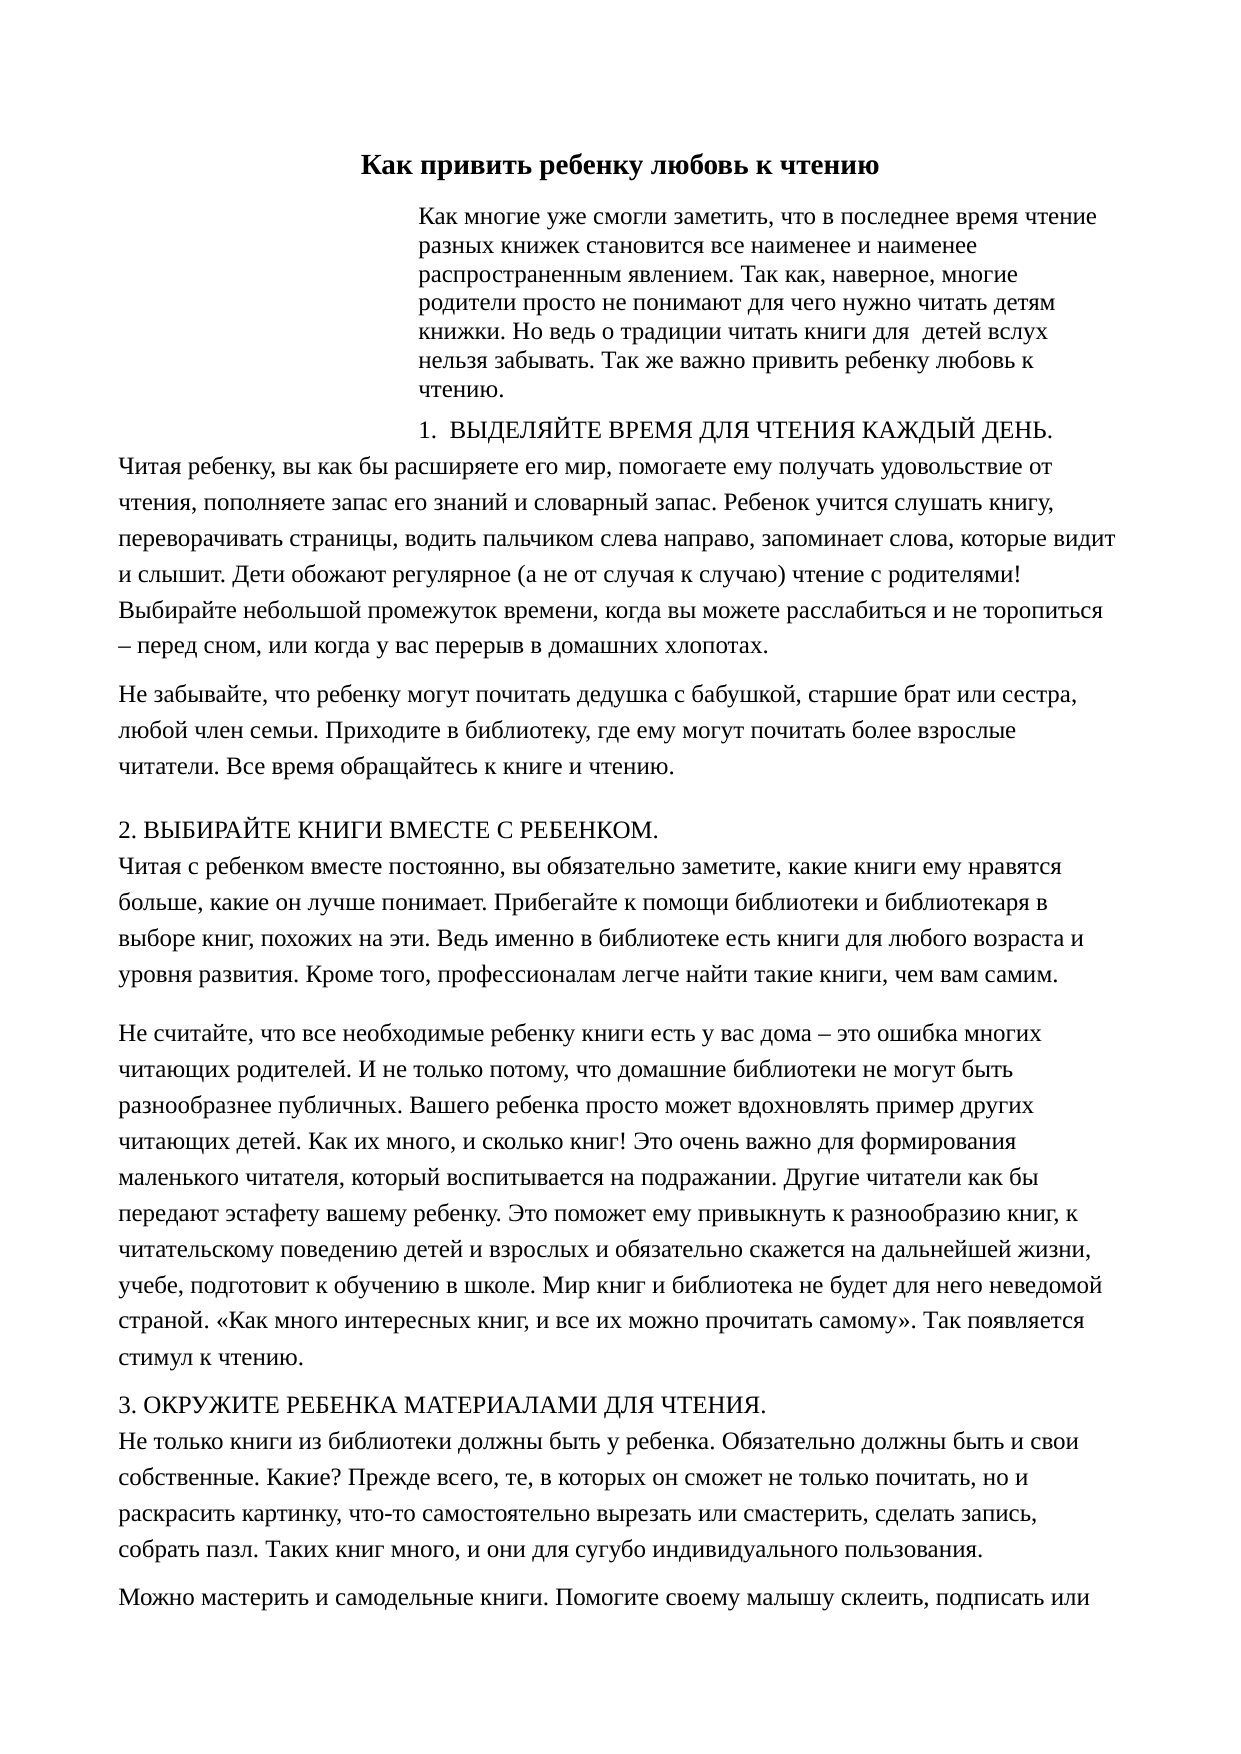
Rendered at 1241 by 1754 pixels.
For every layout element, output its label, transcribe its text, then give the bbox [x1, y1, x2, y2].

text Не считайте, что все необходимые ребенку книги есть у вас дома – это ошибка многих читающих родителей. И не только потому, что домашние библиотеки не могут быть разнообразнее публичных. Вашего ребенка просто может вдохновлять пример других читающих детей. Как их много, и сколько книг! Это очень важно для формирования маленького читателя, который воспитывается на подражании. Другие читатели как бы передают эстафету вашему ребенку. Это поможет ему привыкнуть к разнообразию книг, к читательскому поведению детей и взрослых и обязательно скажется на дальнейшей жизни, учебе, подготовит к обучению в школе. Мир книг и библиотека не будет для него неведомой страной. «Как много интересных книг, и все их можно прочитать самому». Так появляется стимул к чтению. [118, 1018, 1122, 1370]
text Как многие уже смогли заметить, что в последнее время чтение разных книжек становится все наименее и наименее распространенным явлением. Так как, наверное, многие родители просто не понимают для чего нужно читать детям книжки. Но ведь о традиции читать книги для детей вслух нельзя забывать. Так же важно привить ребенку любовь к чтению. [118, 201, 1122, 402]
text Как привить ребенку любовь к чтению [118, 147, 1122, 180]
text 2. ВЫБИРАЙТЕ КНИГИ ВМЕСТЕ С РЕБЕНКОМ. Читая с ребенком вместе постоянно, вы обязательно заметите, какие книги ему нравятся больше, какие он лучше понимает. Прибегайте к помощи библиотеки и библиотекаря в выборе книг, похожих на эти. Ведь именно в библиотеке есть книги для любого возраста и уровня развития. Кроме того, профессионалам легче найти такие книги, чем вам самим. [118, 815, 1122, 987]
text Можно мастерить и самодельные книги. Помогите своему малышу склеить, подписать или [118, 1582, 1122, 1611]
text 3. ОКРУЖИТЕ РЕБЕНКА МАТЕРИАЛАМИ ДЛЯ ЧТЕНИЯ. Не только книги из библиотеки должны быть у ребенка. Обязательно должны быть и свои собственные. Какие? Прежде всего, те, в которых он сможет не только почитать, но и раскрасить картинку, что-то самостоятельно вырезать или смастерить, сделать запись, собрать пазл. Таких книг много, и они для сугубо индивидуального пользования. [118, 1390, 1122, 1562]
text Не забывайте, что ребенку могут почитать дедушка с бабушкой, старшие брат или сестра, любой член семьи. Приходите в библиотеку, где ему могут почитать более взрослые читатели. Все время обращайтесь к книге и чтению. [118, 679, 1122, 780]
text 1. ВЫДЕЛЯЙТЕ ВРЕМЯ ДЛЯ ЧТЕНИЯ КАЖДЫЙ ДЕНЬ. Читая ребенку, вы как бы расширяете его мир, помогаете ему получать удовольствие от чтения, пополняете запас его знаний и словарный запас. Ребенок учится слушать книгу, переворачивать страницы, водить пальчиком слева направо, запоминает слова, которые видит и слышит. Дети обожают регулярное (а не от случая к случаю) чтение с родителями! Выбирайте небольшой промежуток времени, когда вы можете расслабиться и не торопиться – перед сном, или когда у вас перерыв в домашних хлопотах. [118, 415, 1122, 659]
